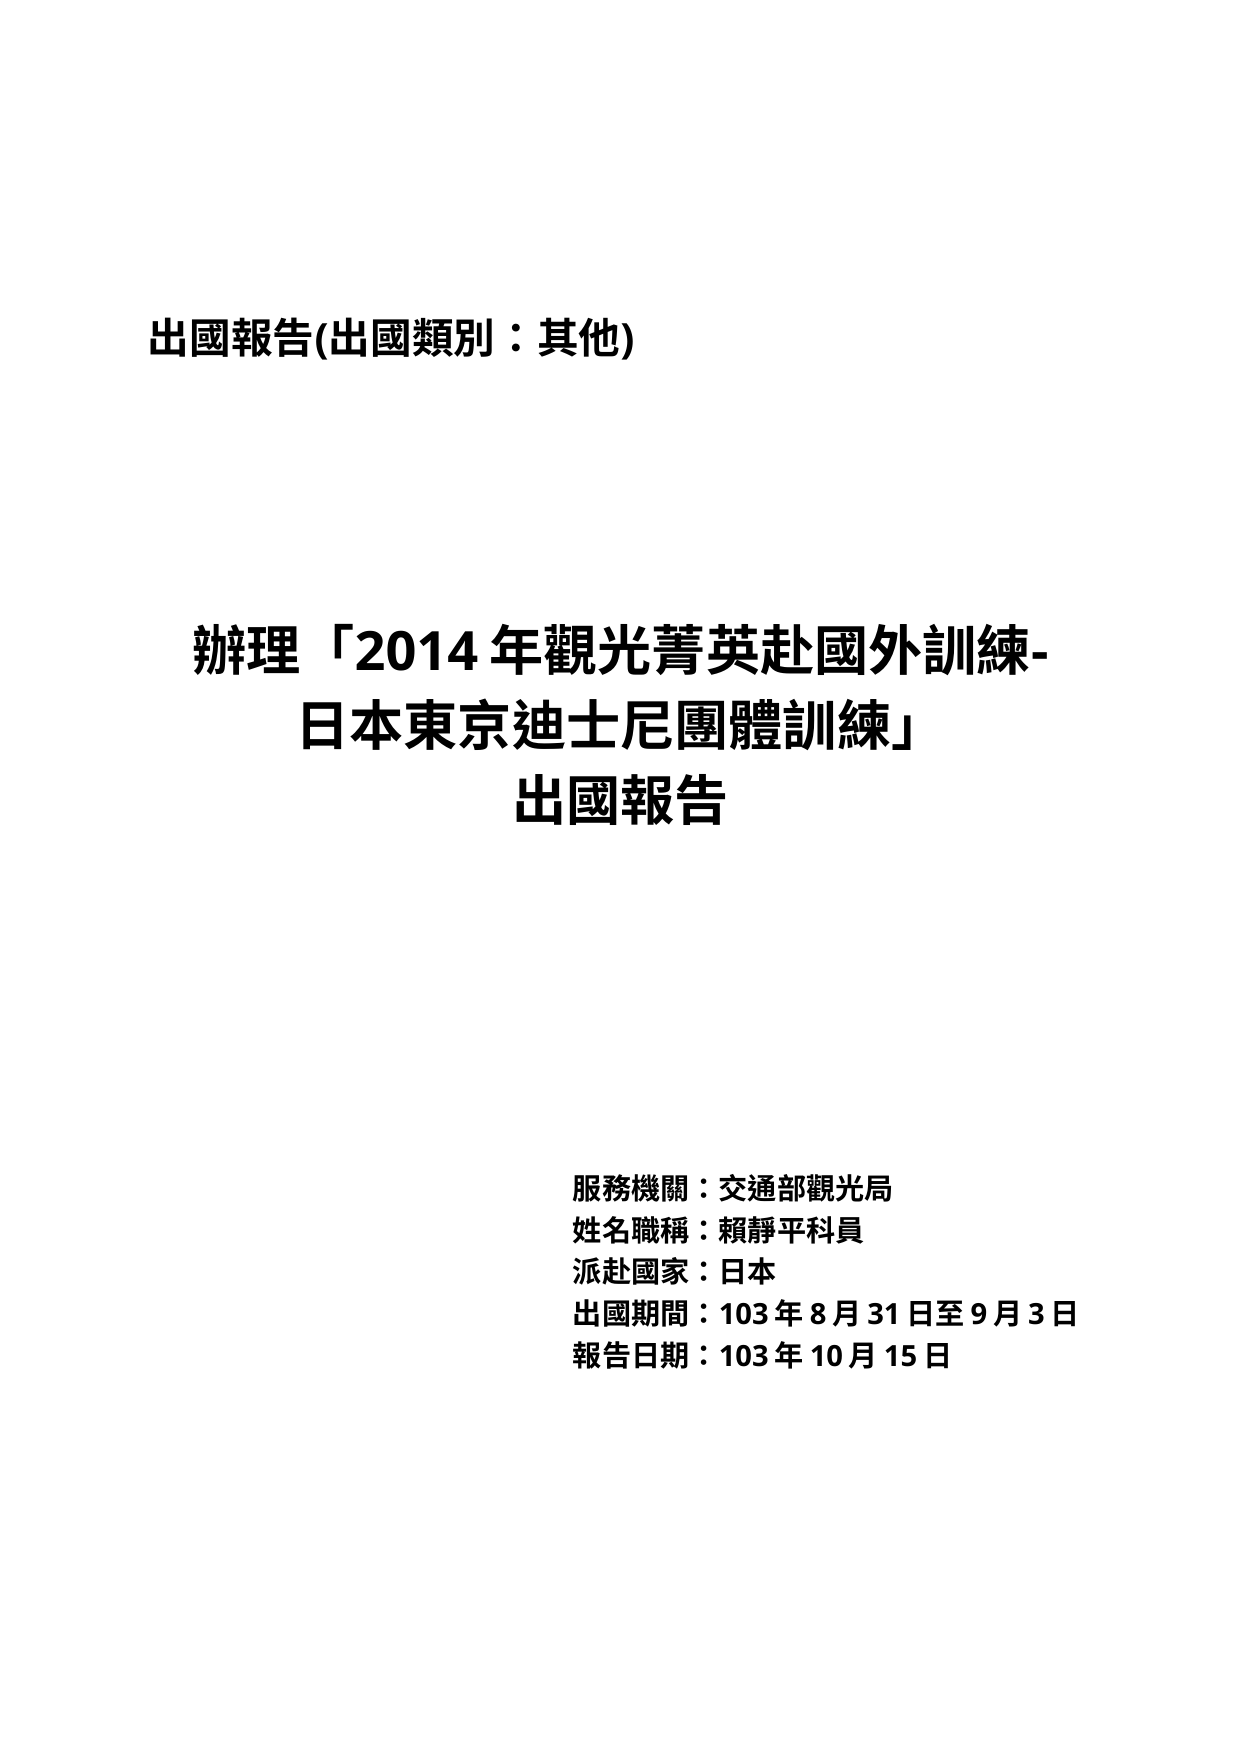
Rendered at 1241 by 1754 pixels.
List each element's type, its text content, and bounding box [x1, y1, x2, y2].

text 姓名職稱：賴靜平科員 [573, 1208, 1092, 1249]
text 出國報告 [148, 770, 1092, 833]
text 出國期間：103年8月31日至9月3日 [573, 1291, 1092, 1333]
text 報告日期：103年10月15日 [573, 1333, 1092, 1374]
text 服務機關：交通部觀光局 [573, 1166, 1092, 1208]
text 辦理「2014年觀光菁英赴國外訓練- [148, 620, 1092, 683]
text 出國報告(出國類別：其他) [148, 312, 1092, 364]
text 派赴國家：日本 [573, 1249, 1092, 1291]
text 日本東京迪士尼團體訓練」 [148, 695, 1092, 758]
